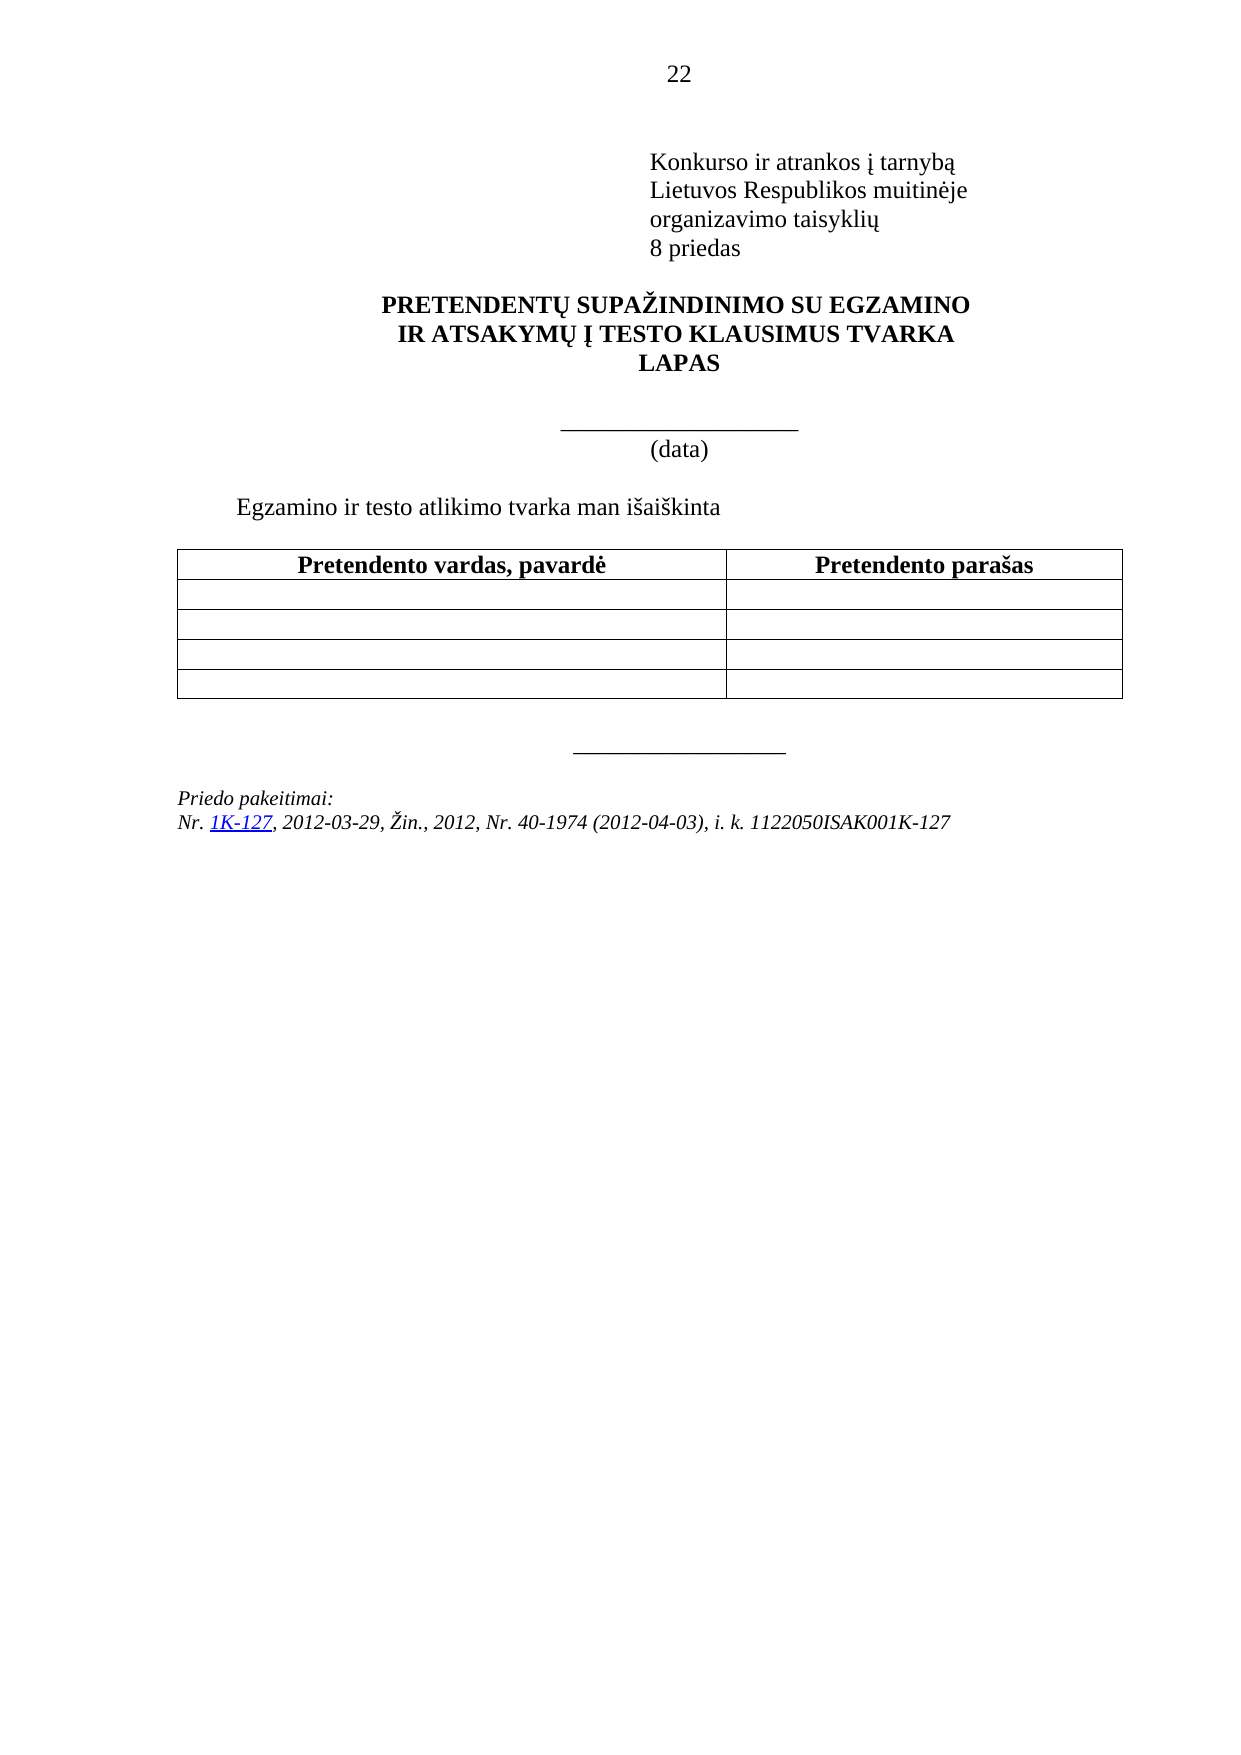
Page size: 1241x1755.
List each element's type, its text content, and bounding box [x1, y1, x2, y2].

text Egzamino ir testo atlikimo tvarka man išaiškinta [177, 492, 1181, 521]
table_header Pretendento parašas [727, 550, 1122, 579]
text organizavimo taisyklių [649, 204, 1181, 233]
text PRETENDENTŲ SUPAŽINDINIMO SU EGZAMINO [177, 291, 1181, 319]
table_cell [727, 640, 1122, 668]
table_cell [178, 670, 726, 698]
table_cell [727, 580, 1122, 609]
text Nr. 1K-127, 2012-03-29, Žin., 2012, Nr. 40-1974 (2012-04-03), i. k. 1122050ISAK001K-127 [177, 810, 1181, 834]
table_cell [178, 640, 726, 668]
text ___________________ [177, 406, 1181, 434]
table_cell [178, 610, 726, 639]
text _________________ [177, 728, 1181, 757]
text LAPAS [177, 348, 1181, 377]
text Lietuvos Respublikos muitinėje [649, 176, 1181, 204]
text (data) [177, 434, 1181, 463]
text IR ATSAKYMŲ Į TESTO KLAUSIMUS TVARKA [177, 319, 1181, 348]
table_cell [727, 670, 1122, 698]
table_header Pretendento vardas, pavardė [178, 550, 726, 579]
text Priedo pakeitimai: [177, 786, 1181, 810]
text 8 priedas [649, 233, 1181, 262]
text Konkurso ir atrankos į tarnybą [649, 147, 1181, 176]
table_cell [178, 580, 726, 609]
table_cell [727, 610, 1122, 639]
